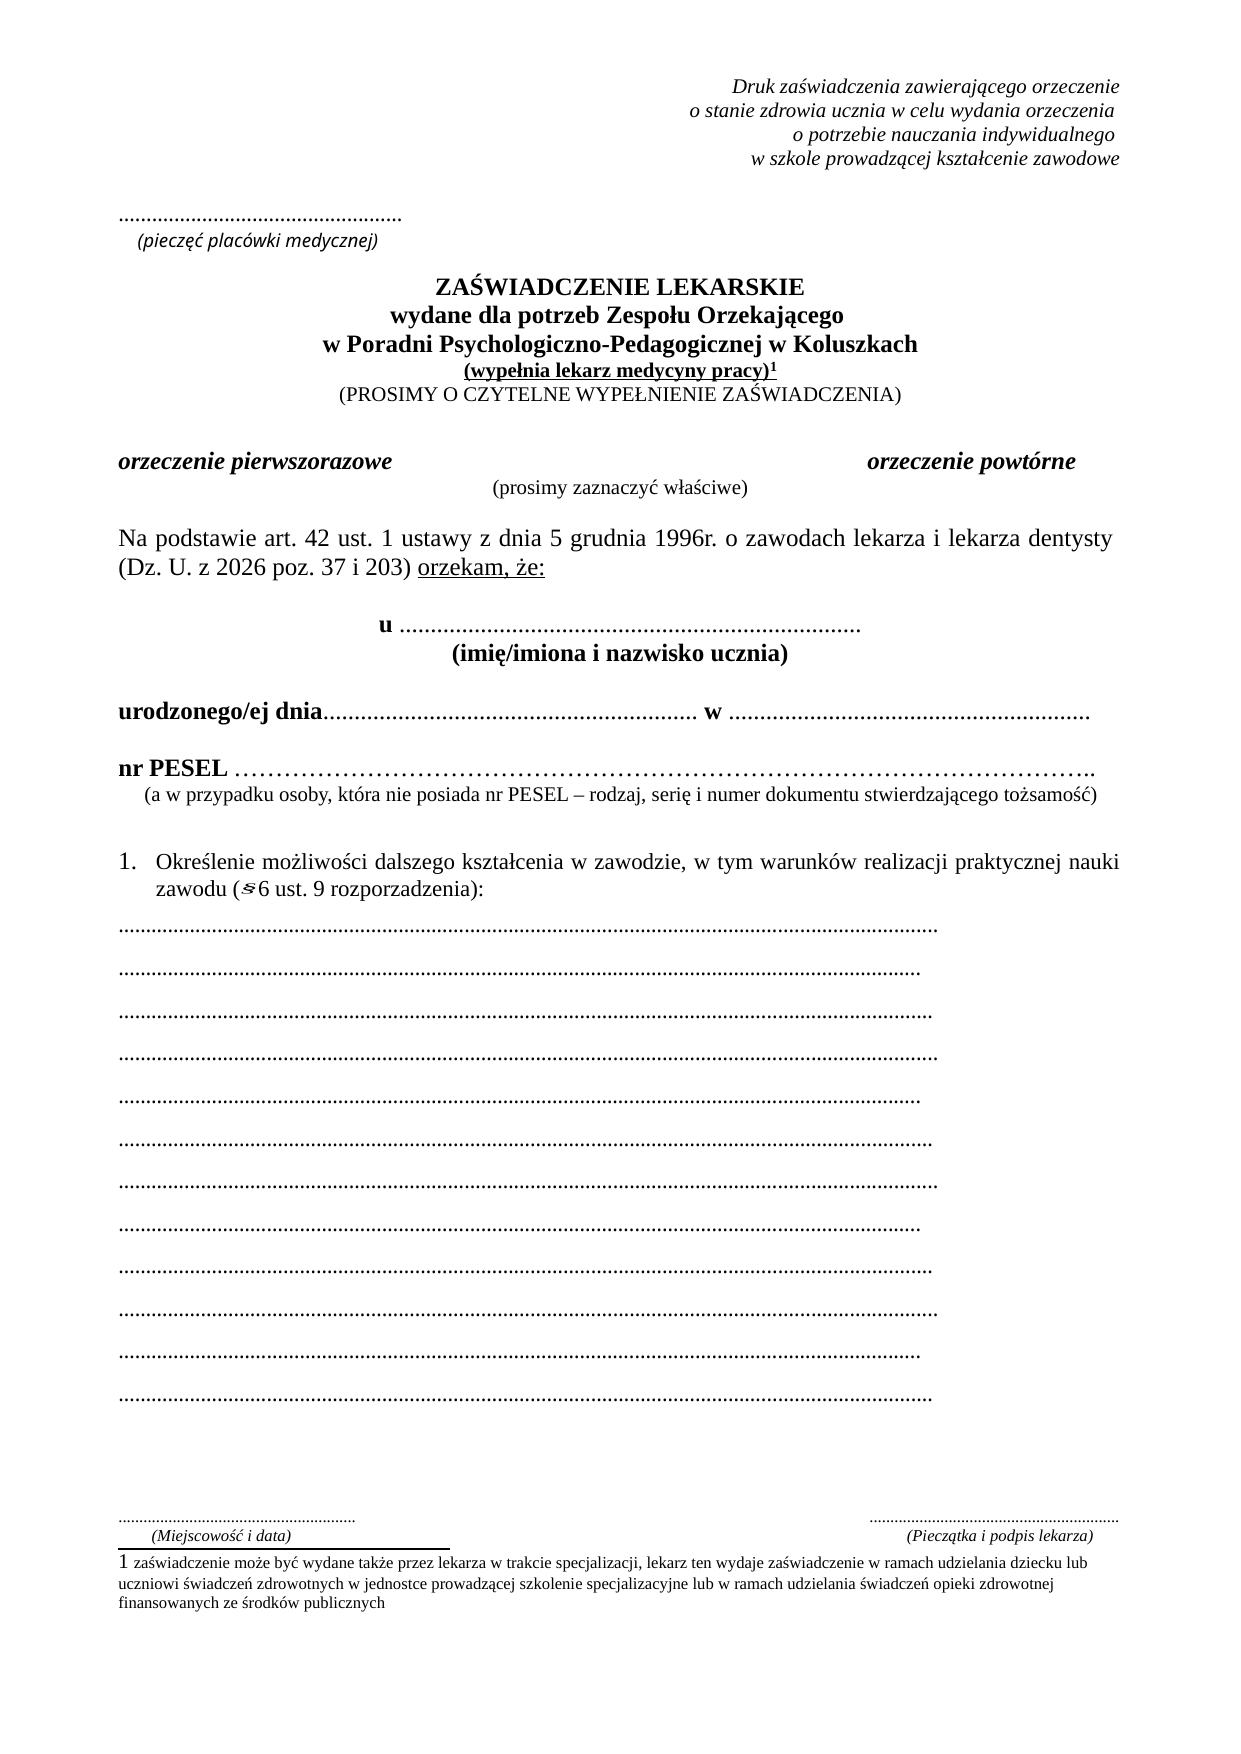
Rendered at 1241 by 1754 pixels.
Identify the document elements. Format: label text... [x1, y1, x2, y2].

text ......................................................... ............................................................ [118, 1507, 1122, 1526]
text u .......................................................................... [118, 609, 1122, 638]
text ZAŚWIADCZENIE LEKARSKIE [118, 272, 1122, 301]
text (PROSIMY O CZYTELNE WYPEŁNIENIE ZAŚWIADCZENIA) [118, 382, 1122, 406]
text ……………………………………………………………………………...………………………….......……….............…………………………………………………………………………………...………………………….....……....…..…………………………………………………………………………...………………………….......………............... [118, 911, 1122, 1024]
text (prosimy zaznaczyć właściwe) [118, 475, 1122, 499]
text (a w przypadku osoby, która nie posiada nr PESEL – rodzaj, serię i numer dokumentu stwierdzającego tożsamość) [118, 782, 1122, 806]
text orzeczenie pierwszorazowe orzeczenie powtórne [118, 446, 1122, 475]
text (pieczęć placówki medycznej) [118, 227, 1122, 253]
list Określenie możliwości dalszego kształcenia w zawodzie, w tym warunków realizacji praktycznej nauki zawodu (6 ust. 9 rozporzadzenia): [118, 846, 1122, 911]
text wydane dla potrzeb Zespołu Orzekającego w Poradni Psychologiczno-Pedagogicznej w Koluszkach [118, 301, 1122, 358]
text urodzonego/ej dnia............................................................ w .......................................................... [118, 696, 1122, 724]
text nr PESEL ………………………………………………………………………………………….. [118, 753, 1122, 782]
text (Miejscowość i data) (Pieczątka i podpis lekarza) [118, 1526, 1122, 1545]
text ................................................... [118, 199, 1122, 227]
text zaświadczenie może być wydane także przez lekarza w trakcie specjalizacji, lekarz ten wydaje zaświadczenie w ramach udzielania dziecku lub uczniowi świadczeń zdrowotnych w jednostce prowadzącej szkolenie specjalizacyjne lub w ramach udzielania świadczeń opieki zdrowotnej finansowanych ze środków publicznych [118, 1549, 1122, 1612]
text ……………………………………………………………………………...………………………….......……….............…………………………………………………………………………………...………………………….....……....…..…………………………………………………………………………...………………………….......………............... [118, 1294, 1122, 1408]
text Na podstawie art. 42 ust. 1 ustawy z dnia 5 grudnia 1996r. o zawodach lekarza i lekarza dentysty (Dz. U. z 2026 poz. 37 i 203) orzekam, że: [118, 523, 1122, 581]
text (wypełnia lekarz medycyny pracy) [118, 358, 1122, 382]
text ……………………………………………………………………………...………………………….......……….............…………………………………………………………………………………...………………………….....……....…..…………………………………………………………………………...………………………….......………............... [118, 1166, 1122, 1280]
text ……………………………………………………………………………...………………………….......……….............…………………………………………………………………………………...………………………….....……....…..…………………………………………………………………………...………………………….......………............... [118, 1038, 1122, 1152]
text (imię/imiona i nazwisko ucznia) [118, 638, 1122, 667]
